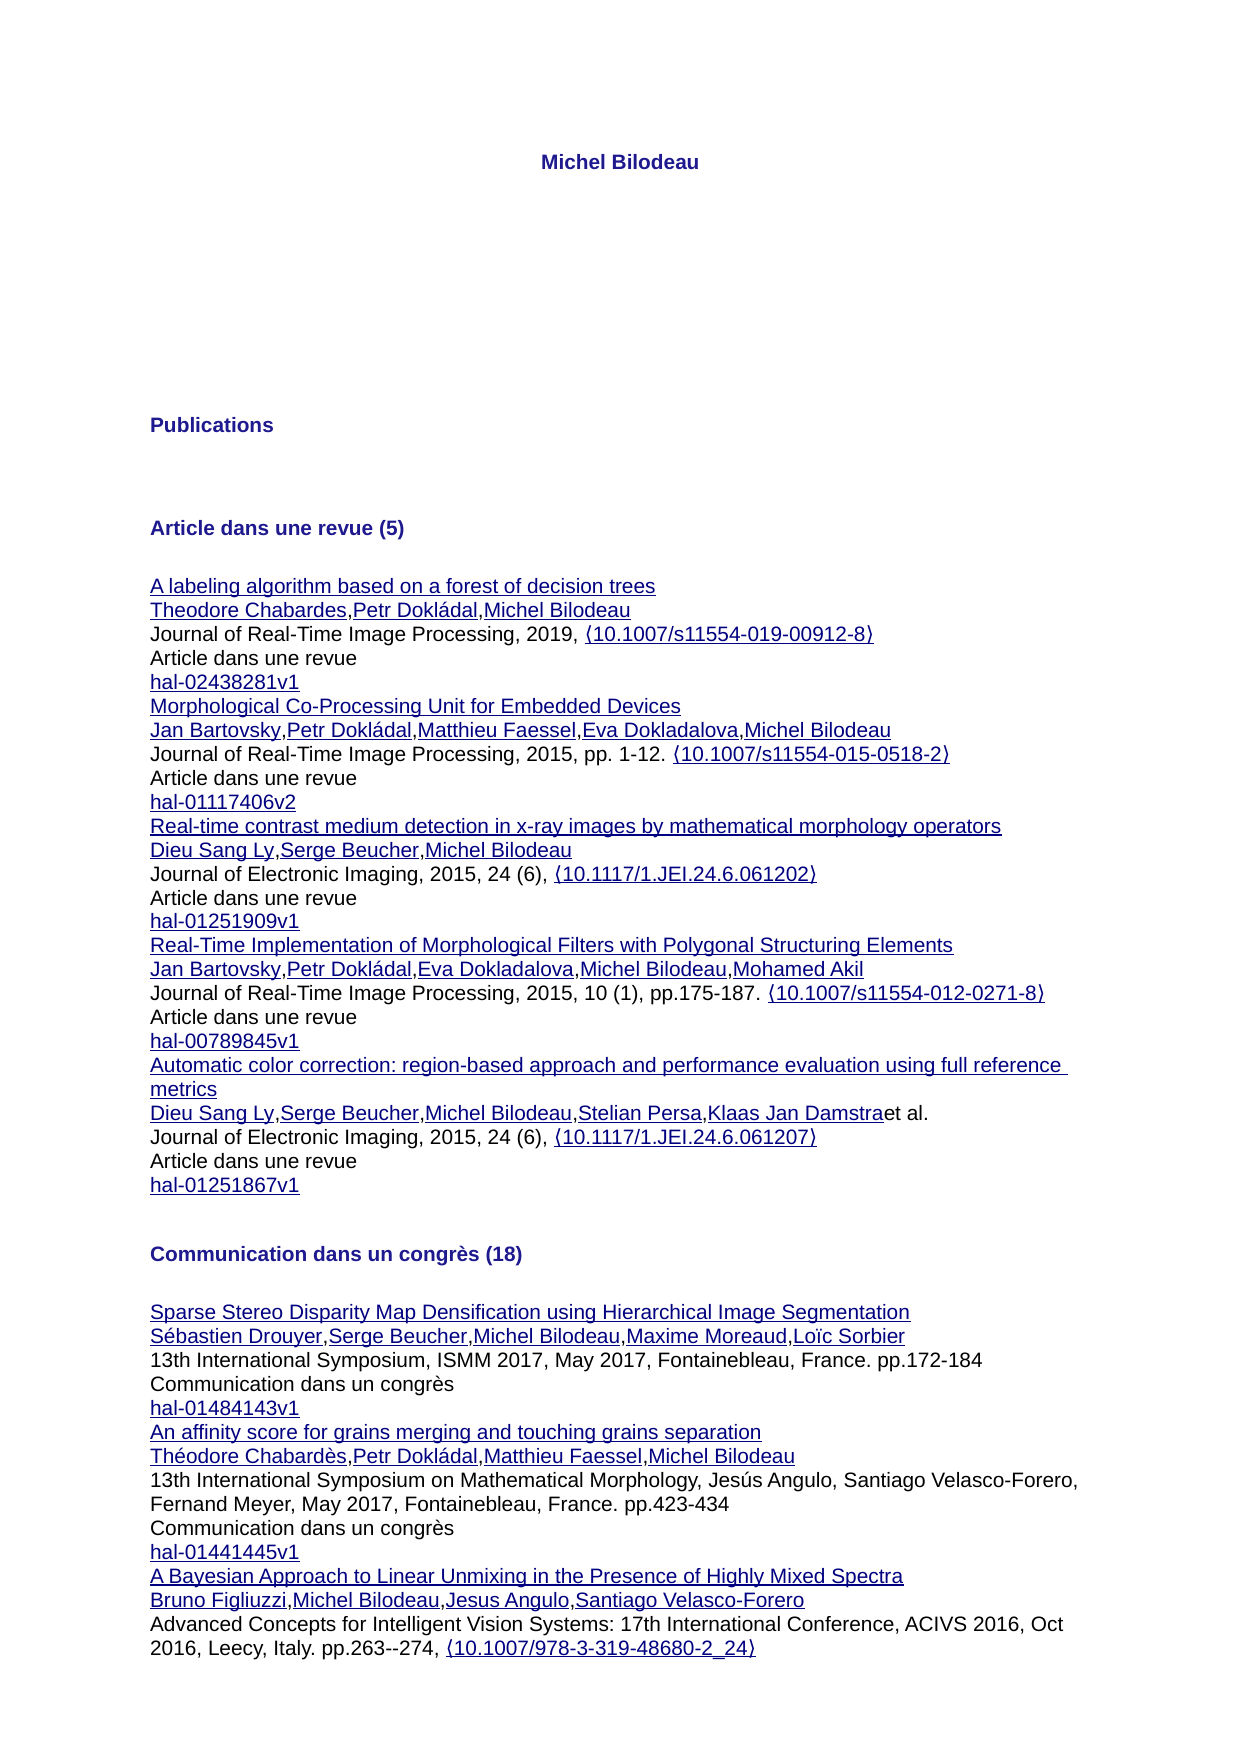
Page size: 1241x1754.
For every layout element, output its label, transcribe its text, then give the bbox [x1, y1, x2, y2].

subtitle Publications [150, 412, 1090, 436]
table_cell Real-Time Implementation of Morphological Filters with Polygonal Structuring Elements Jan Bartovsky,Petr Dokládal,Eva Dokladalova,Michel Bilodeau,Mohamed Akil Journal of Real-Time Image Processing, 2015, 10 (1), pp.175-187. ⟨10.1007/s11554-012-0271-8⟩ Article dans une revue hal-00789845v1 [150, 933, 1090, 1053]
table_cell An affinity score for grains merging and touching grains separation Théodore Chabardès,Petr Dokládal,Matthieu Faessel,Michel Bilodeau 13th International Symposium on Mathematical Morphology, Jesús Angulo, Santiago Velasco-Forero, Fernand Meyer, May 2017, Fontainebleau, France. pp.423-434 Communication dans un congrès hal-01441445v1 [150, 1420, 1090, 1563]
table_header A labeling algorithm based on a forest of decision trees Theodore Chabardes,Petr Dokládal,Michel Bilodeau Journal of Real-Time Image Processing, 2019, ⟨10.1007/s11554-019-00912-8⟩ Article dans une revue hal-02438281v1 [150, 574, 1090, 694]
table_cell Automatic color correction: region-based approach and performance evaluation using full reference metrics Dieu Sang Ly,Serge Beucher,Michel Bilodeau,Stelian Persa,Klaas Jan Damstraet al. Journal of Electronic Imaging, 2015, 24 (6), ⟨10.1117/1.JEI.24.6.061207⟩ Article dans une revue hal-01251867v1 [150, 1053, 1090, 1197]
table_cell Morphological Co-Processing Unit for Embedded Devices Jan Bartovsky,Petr Dokládal,Matthieu Faessel,Eva Dokladalova,Michel Bilodeau Journal of Real-Time Image Processing, 2015, pp. 1-12. ⟨10.1007/s11554-015-0518-2⟩ Article dans une revue hal-01117406v2 [150, 694, 1090, 813]
subtitle Article dans une revue (5) [150, 516, 1090, 539]
subtitle Communication dans un congrès (18) [150, 1242, 1090, 1266]
table_header Sparse Stereo Disparity Map Densification using Hierarchical Image Segmentation Sébastien Drouyer,Serge Beucher,Michel Bilodeau,Maxime Moreaud,Loïc Sorbier 13th International Symposium, ISMM 2017, May 2017, Fontainebleau, France. pp.172-184 Communication dans un congrès hal-01484143v1 [150, 1300, 1090, 1420]
table_cell A Bayesian Approach to Linear Unmixing in the Presence of Highly Mixed Spectra Bruno Figliuzzi,Michel Bilodeau,Jesus Angulo,Santiago Velasco-Forero Advanced Concepts for Intelligent Vision Systems: 17th International Conference, ACIVS 2016, Oct 2016, Leecy, Italy. pp.263--274, ⟨10.1007/978-3-319-48680-2_24⟩ [150, 1564, 1090, 1659]
subtitle Michel Bilodeau [150, 150, 1090, 174]
table_cell Real-time contrast medium detection in x-ray images by mathematical morphology operators Dieu Sang Ly,Serge Beucher,Michel Bilodeau Journal of Electronic Imaging, 2015, 24 (6), ⟨10.1117/1.JEI.24.6.061202⟩ Article dans une revue hal-01251909v1 [150, 814, 1090, 933]
